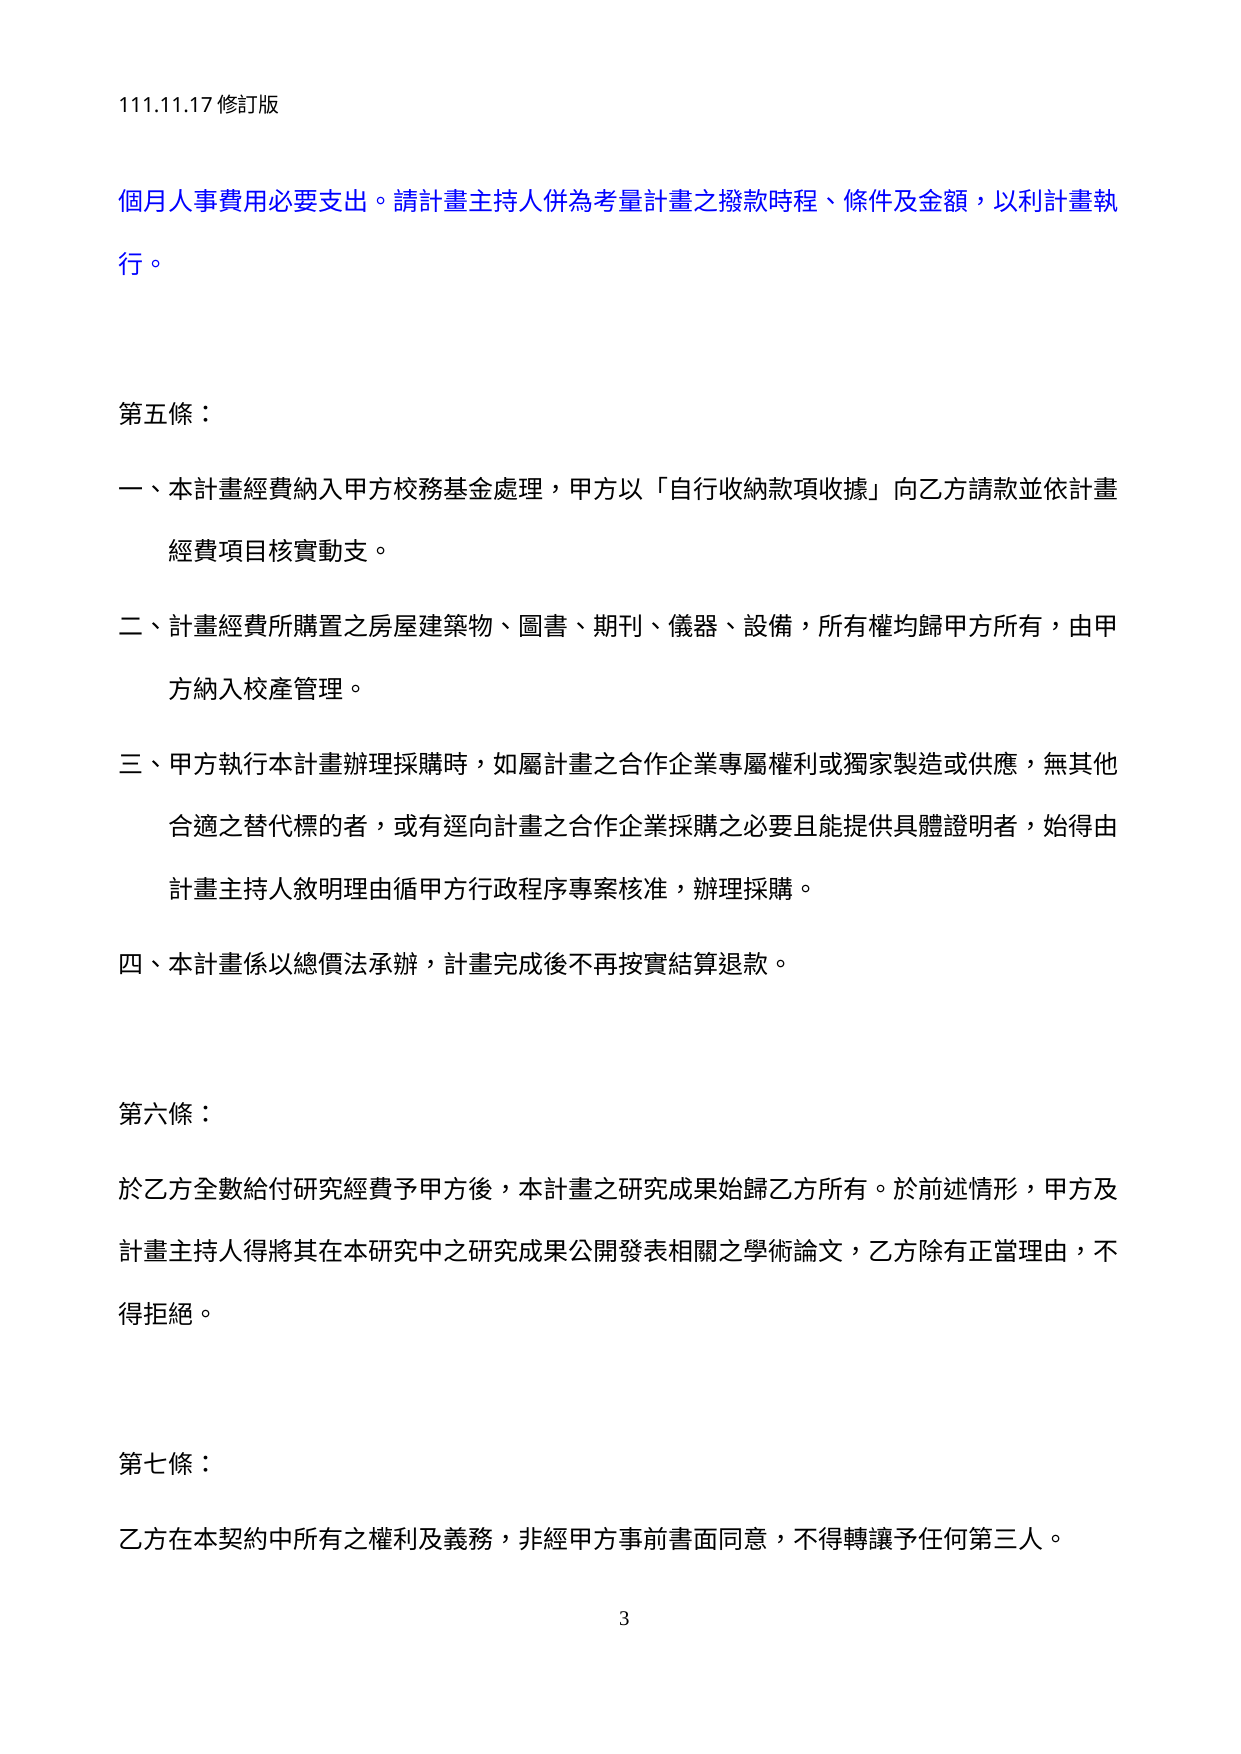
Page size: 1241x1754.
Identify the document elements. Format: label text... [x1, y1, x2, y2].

text 第七條： [118, 1421, 1122, 1483]
text 個月人事費用必要支出。請計畫主持人併為考量計畫之撥款時程、條件及金額，以利計畫執行。 [118, 158, 1122, 283]
text 二、計畫經費所購置之房屋建築物、圖書、期刊、儀器、設備，所有權均歸甲方所有，由甲方納入校產管理。 [118, 583, 1122, 708]
text 乙方在本契約中所有之權利及義務，非經甲方事前書面同意，不得轉讓予任何第三人。 [118, 1496, 1122, 1558]
text 第五條： [118, 371, 1122, 433]
text 第六條： [118, 1071, 1122, 1133]
text 於乙方全數給付研究經費予甲方後，本計畫之研究成果始歸乙方所有。於前述情形，甲方及計畫主持人得將其在本研究中之研究成果公開發表相關之學術論文，乙方除有正當理由，不得拒絕。 [118, 1146, 1122, 1333]
text 一、本計畫經費納入甲方校務基金處理，甲方以「自行收納款項收據」向乙方請款並依計畫經費項目核實動支。 [118, 446, 1122, 571]
text 四、本計畫係以總價法承辦，計畫完成後不再按實結算退款。 [118, 921, 1122, 983]
text 三、甲方執行本計畫辦理採購時，如屬計畫之合作企業專屬權利或獨家製造或供應，無其他合適之替代標的者，或有逕向計畫之合作企業採購之必要且能提供具體證明者，始得由計畫主持人敘明理由循甲方行政程序專案核准，辦理採購。 [118, 721, 1122, 908]
